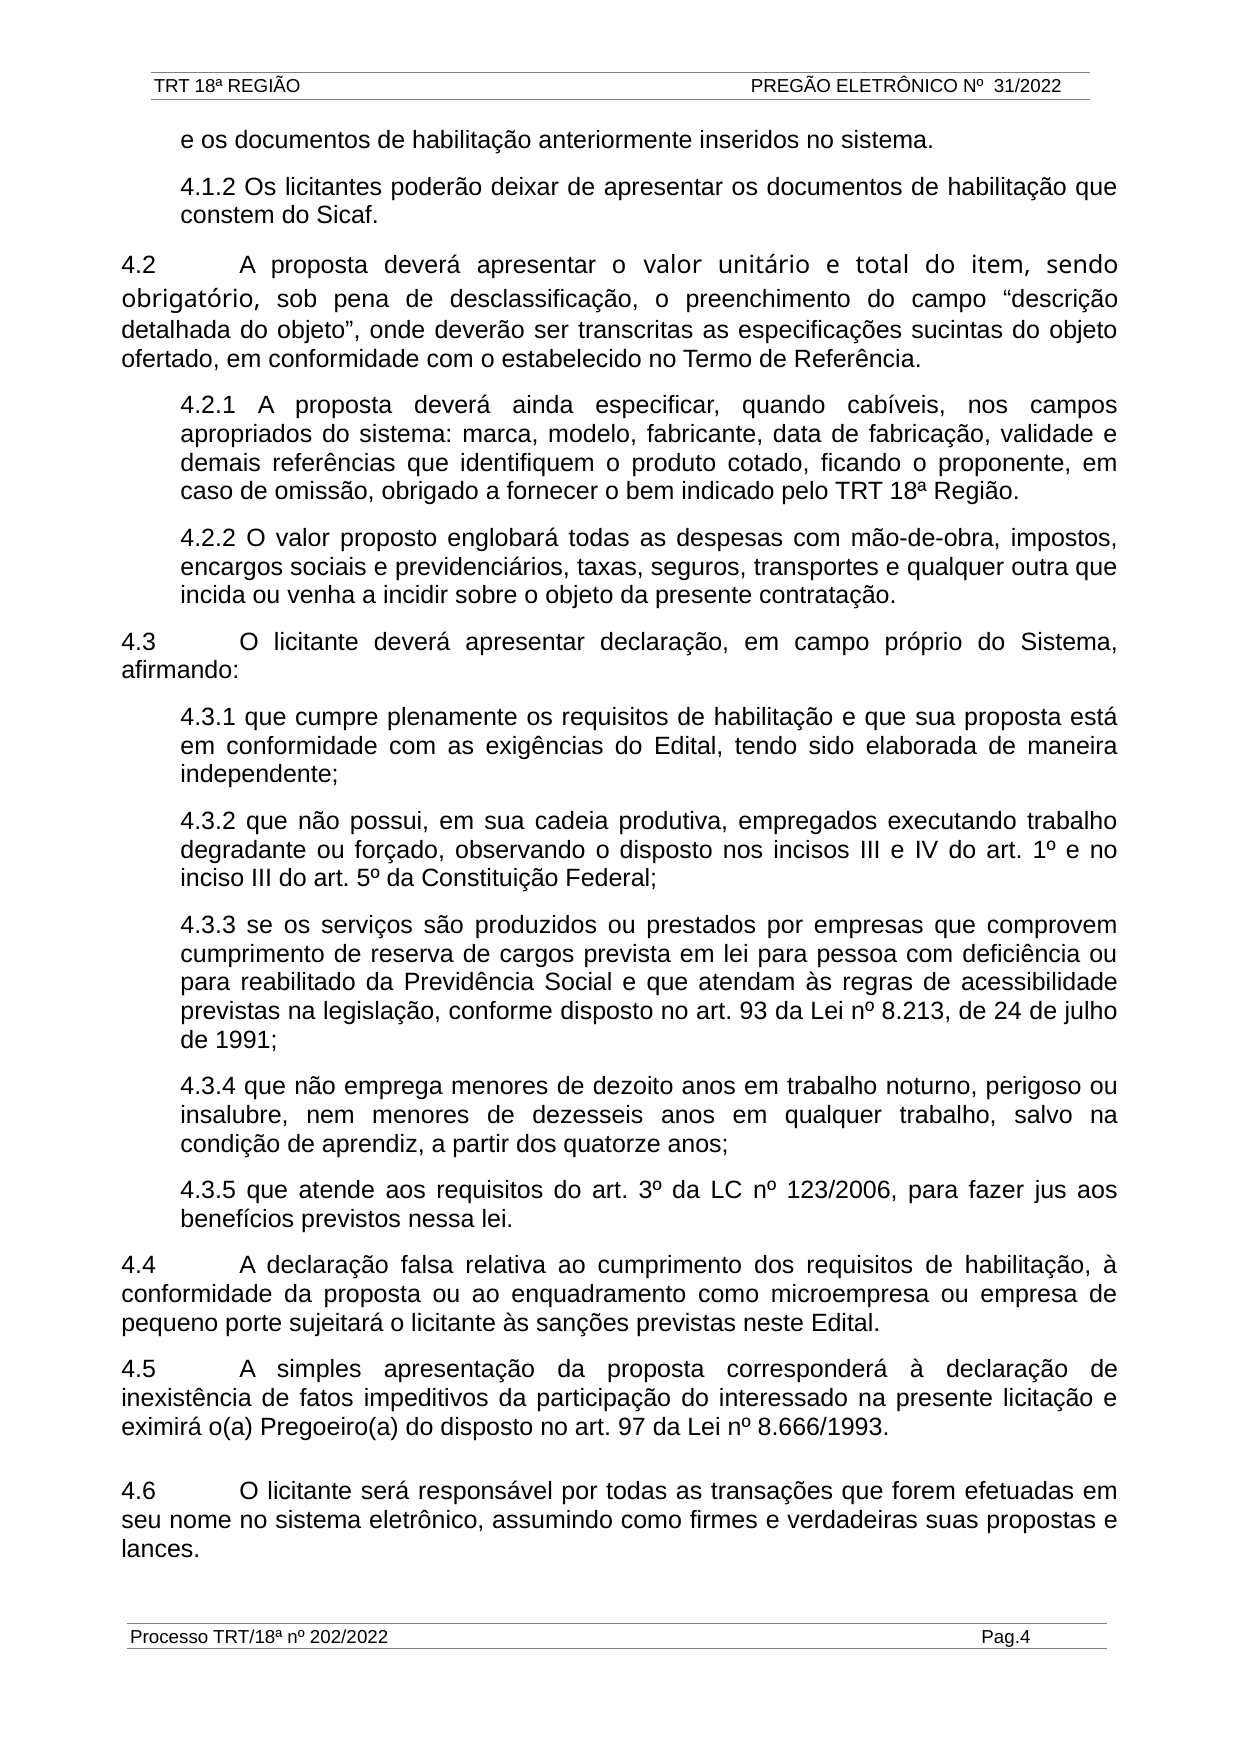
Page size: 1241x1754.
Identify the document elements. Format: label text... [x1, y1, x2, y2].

text 4.3.5 que atende aos requisitos do art. 3º da LC nº 123/2006, para fazer jus aos benefícios previstos nessa lei. [180, 1175, 1119, 1233]
text 4.6 O licitante será responsável por todas as transações que forem efetuadas em seu nome no sistema eletrônico, assumindo como firmes e verdadeiras suas propostas e lances. [121, 1476, 1119, 1562]
text 4.2 A proposta deverá apresentar o valor unitário e total do item, sendo obrigatório, sob pena de desclassificação, o preenchimento do campo “descrição detalhada do objeto”, onde deverão ser transcritas as especificações sucintas do objeto ofertado, em conformidade com o estabelecido no Termo de Referência. [121, 247, 1119, 372]
text e os documentos de habilitação anteriormente inseridos no sistema. [180, 125, 1119, 154]
text 4.3.1 que cumpre plenamente os requisitos de habilitação e que sua proposta está em conformidade com as exigências do Edital, tendo sido elaborada de maneira independente; [180, 702, 1119, 788]
text 4.3.4 que não emprega menores de dezoito anos em trabalho noturno, perigoso ou insalubre, nem menores de dezesseis anos em qualquer trabalho, salvo na condição de aprendiz, a partir dos quatorze anos; [180, 1071, 1119, 1158]
text 4.3 O licitante deverá apresentar declaração, em campo próprio do Sistema, afirmando: [121, 627, 1119, 684]
text 4.3.3 se os serviços são produzidos ou prestados por empresas que comprovem cumprimento de reserva de cargos prevista em lei para pessoa com deficiência ou para reabilitado da Previdência Social e que atendam às regras de acessibilidade previstas na legislação, conforme disposto no art. 93 da Lei nº 8.213, de 24 de julho de 1991; [180, 910, 1119, 1054]
text 4.1.2 Os licitantes poderão deixar de apresentar os documentos de habilitação que constem do Sicaf. [180, 172, 1119, 229]
text 4.3.2 que não possui, em sua cadeia produtiva, empregados executando trabalho degradante ou forçado, observando o disposto nos incisos III e IV do art. 1º e no inciso III do art. 5º da Constituição Federal; [180, 806, 1119, 892]
text 4.4 A declaração falsa relativa ao cumprimento dos requisitos de habilitação, à conformidade da proposta ou ao enquadramento como microempresa ou empresa de pequeno porte sujeitará o licitante às sanções previstas neste Edital. [121, 1251, 1119, 1337]
text 4.5 A simples apresentação da proposta corresponderá à declaração de inexistência de fatos impeditivos da participação do interessado na presente licitação e eximirá o(a) Pregoeiro(a) do disposto no art. 97 da Lei nº 8.666/1993. [121, 1354, 1119, 1441]
text 4.2.1 A proposta deverá ainda especificar, quando cabíveis, nos campos apropriados do sistema: marca, modelo, fabricante, data de fabricação, validade e demais referências que identifiquem o produto cotado, ficando o proponente, em caso de omissão, obrigado a fornecer o bem indicado pelo TRT 18ª Região. [180, 390, 1119, 505]
text 4.2.2 O valor proposto englobará todas as despesas com mão-de-obra, impostos, encargos sociais e previdenciários, taxas, seguros, transportes e qualquer outra que incida ou venha a incidir sobre o objeto da presente contratação. [180, 523, 1119, 609]
